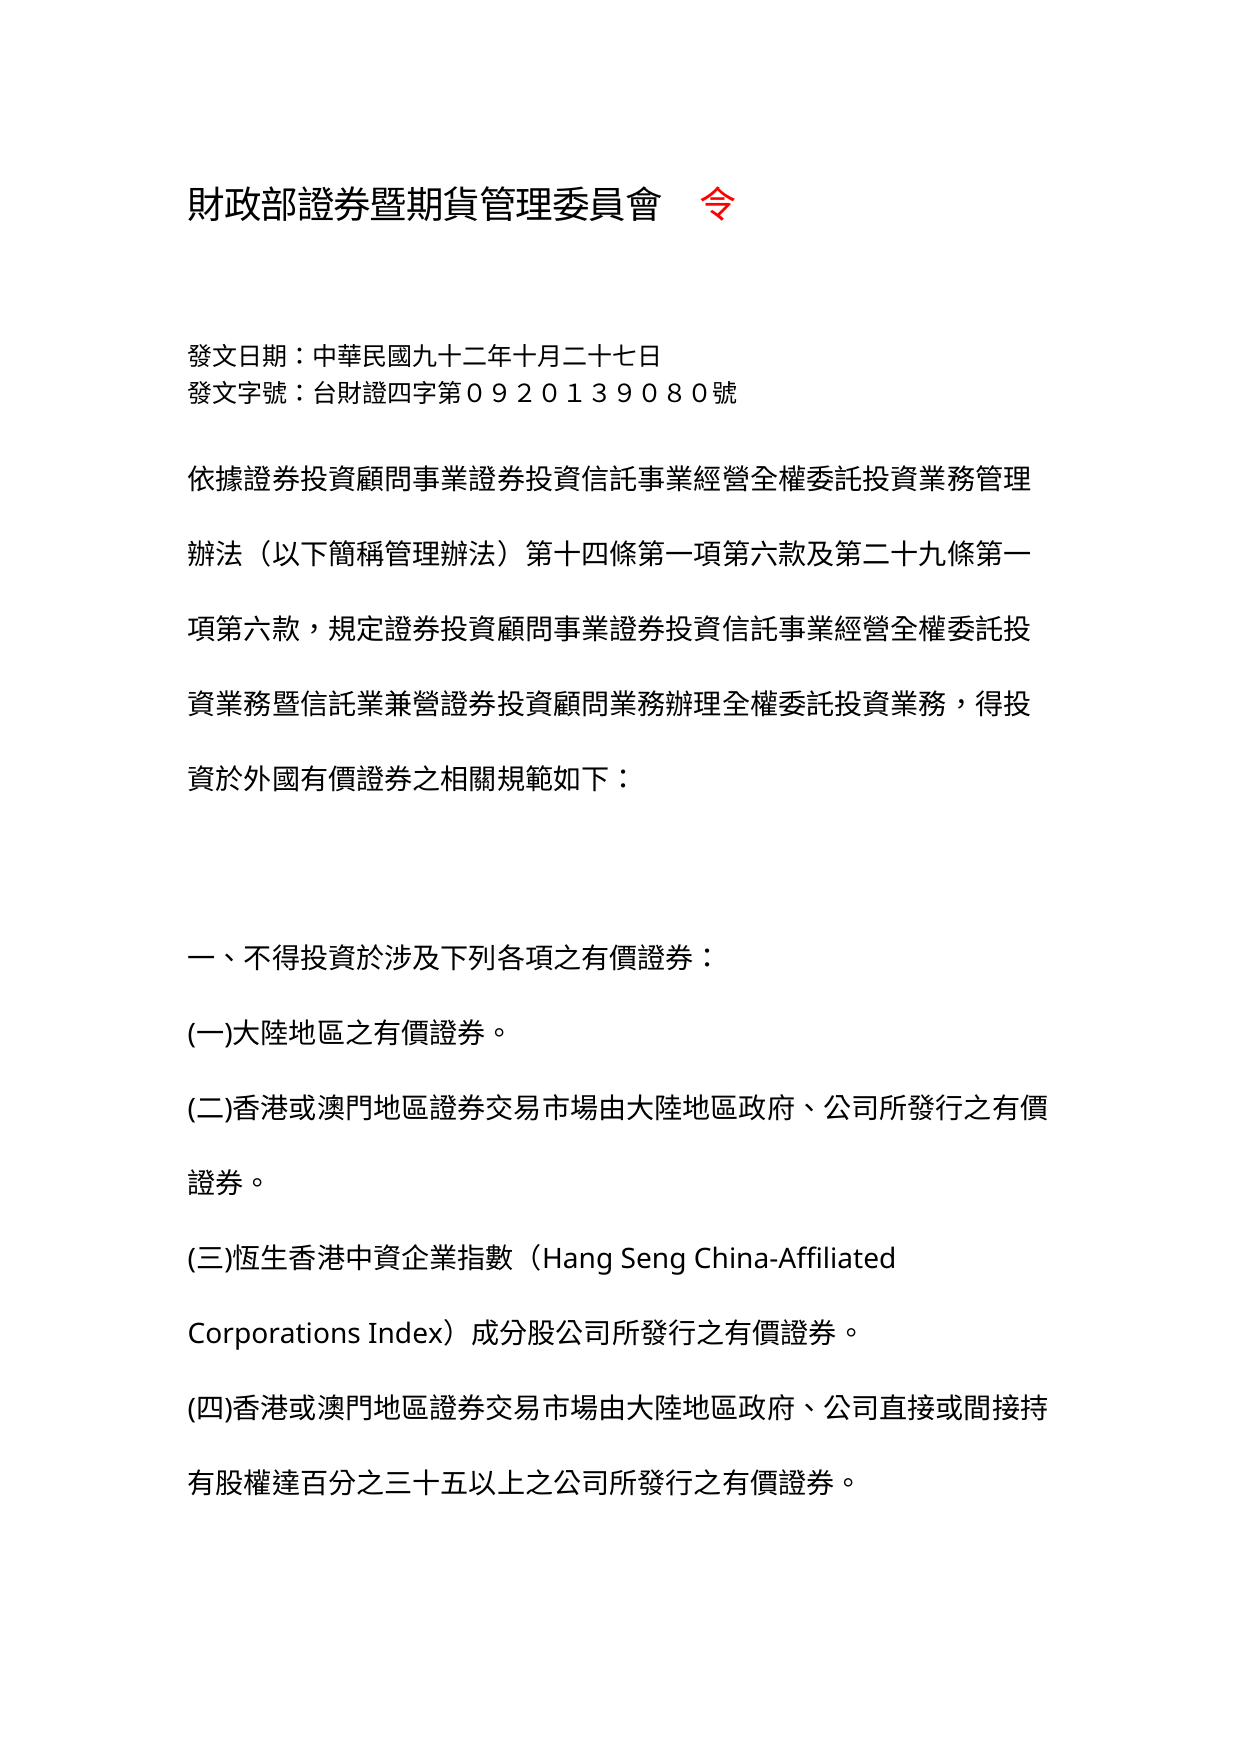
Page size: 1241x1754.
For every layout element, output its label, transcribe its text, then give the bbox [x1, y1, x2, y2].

text 一、不得投資於涉及下列各項之有價證券： (一)大陸地區之有價證券。 (二)香港或澳門地區證券交易市場由大陸地區政府、公司所發行之有價證券。 (三)恆生香港中資企業指數（Hang Seng China-Affiliated Corporations Index）成分股公司所發行之有價證券。 (四)香港或澳門地區證券交易市場由大陸地區政府、公司直接或間接持有股權達百分之三十五以上之公司所發行之有價證券。 [187, 844, 1053, 1519]
text 財政部證券暨期貨管理委員會 令 [187, 164, 1053, 239]
text 依據證券投資顧問事業證券投資信託事業經營全權委託投資業務管理辦法（以下簡稱管理辦法）第十四條第一項第六款及第二十九條第一項第六款，規定證券投資顧問事業證券投資信託事業經營全權委託投資業務暨信託業兼營證券投資顧問業務辦理全權委託投資業務，得投資於外國有價證券之相關規範如下： [187, 439, 1053, 814]
text 發文日期：中華民國九十二年十月二十七日 發文字號：台財證四字第０９２０１３９０８０號 [187, 335, 1053, 410]
